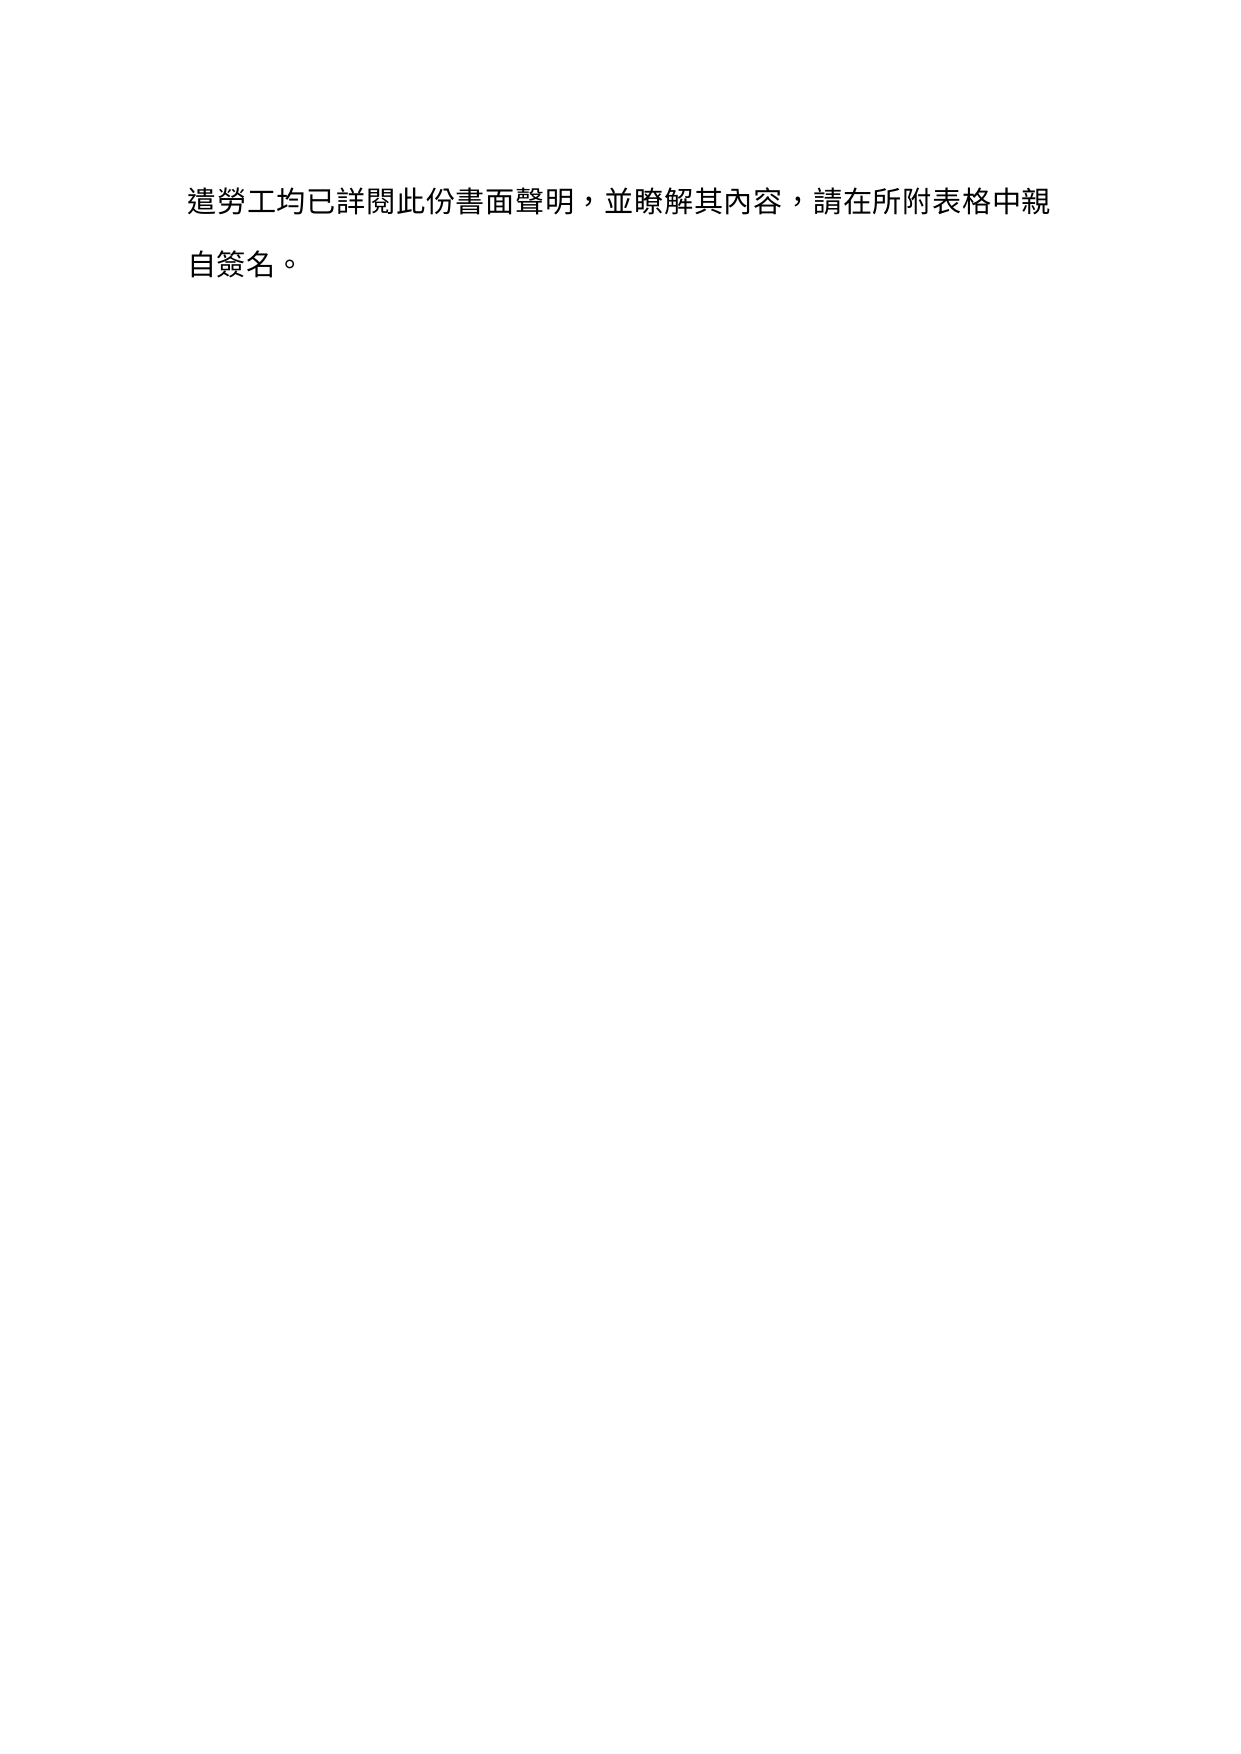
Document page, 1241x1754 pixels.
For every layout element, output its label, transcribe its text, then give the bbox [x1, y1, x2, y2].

text 遣勞工均已詳閱此份書面聲明，並瞭解其內容，請在所附表格中親自簽名。 [187, 158, 1053, 283]
